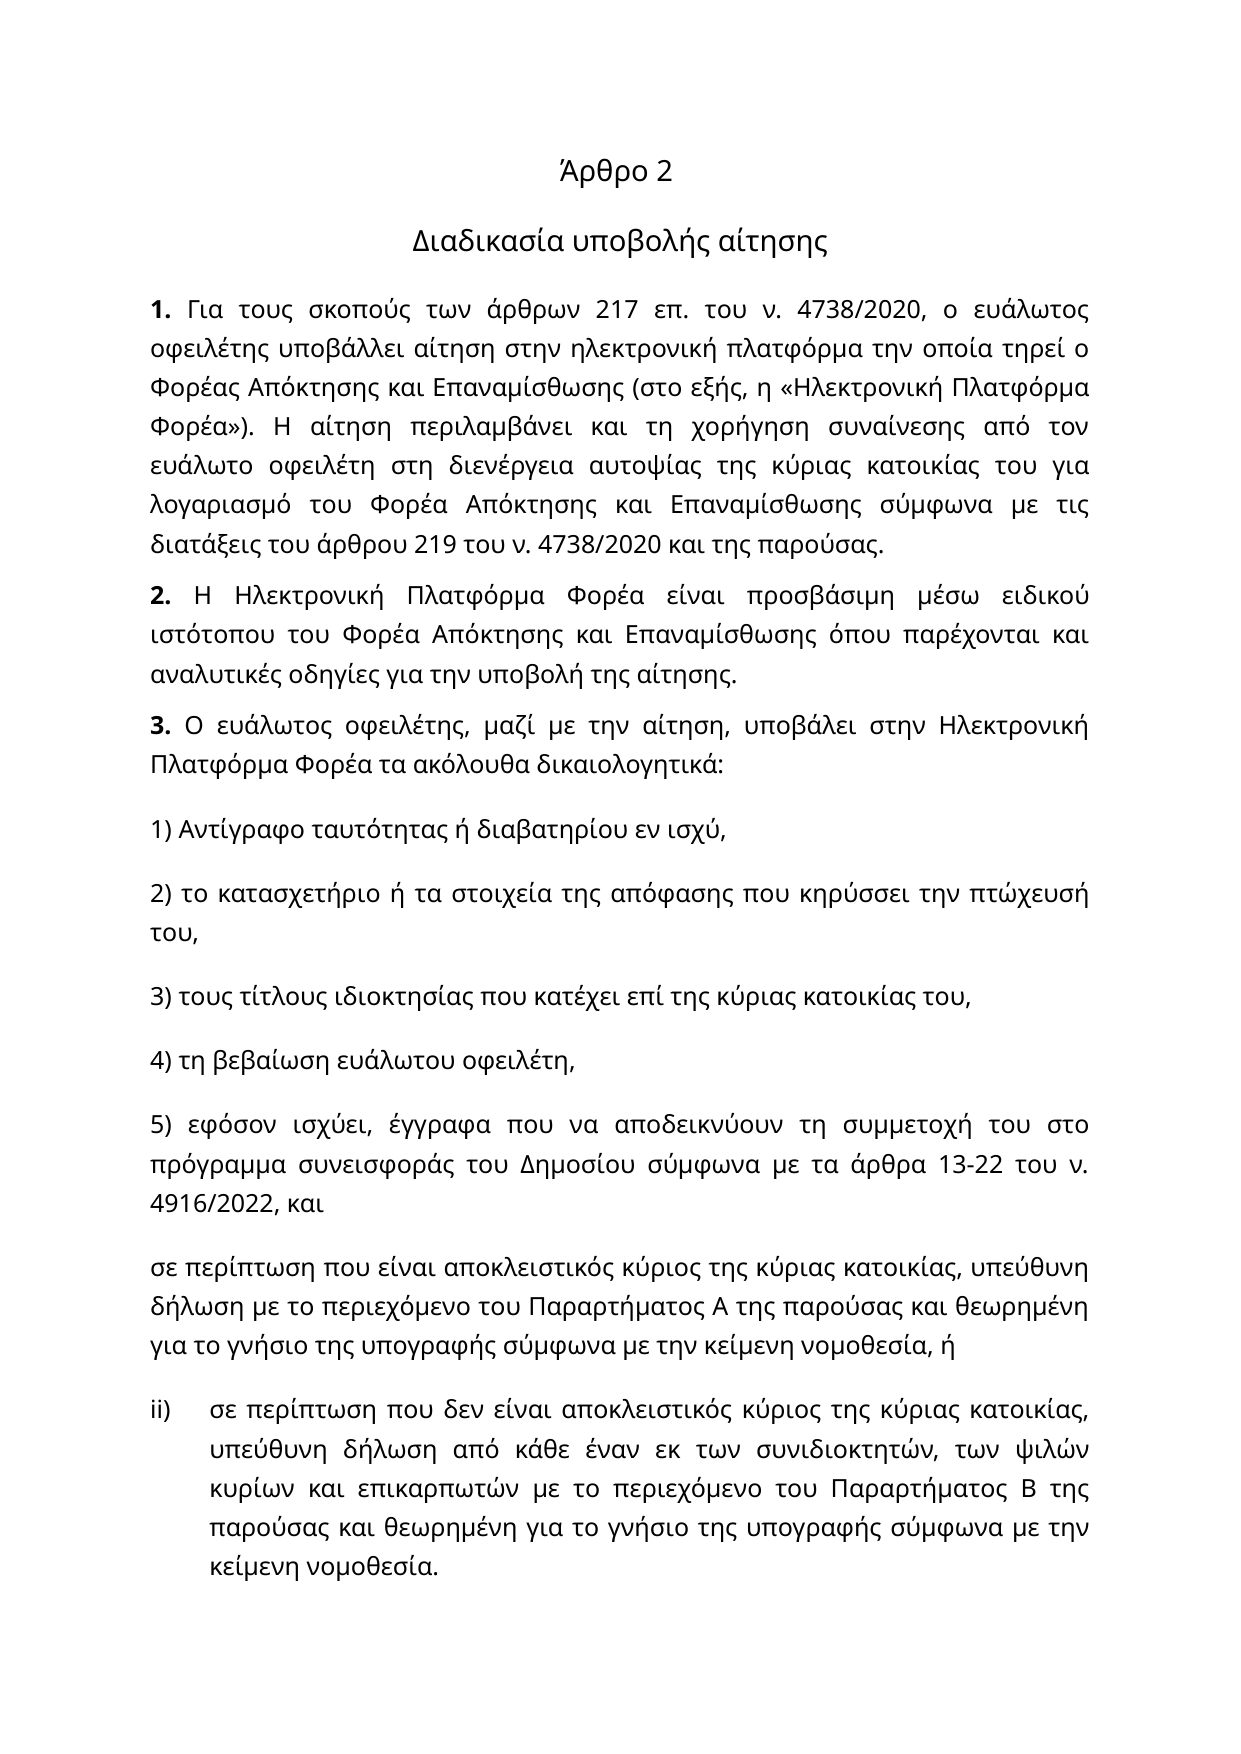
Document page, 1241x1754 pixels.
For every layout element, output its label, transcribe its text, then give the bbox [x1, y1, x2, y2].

text 2) το κατασχετήριο ή τα στοιχεία της απόφασης που κηρύσσει την πτώχευσή του, [150, 875, 1090, 949]
text 4) τη βεβαίωση ευάλωτου οφειλέτη, [150, 1043, 1090, 1077]
text 3) τους τίτλους ιδιοκτησίας που κατέχει επί της κύριας κατοικίας του, [150, 979, 1090, 1013]
text 5) εφόσον ισχύει, έγγραφα που να αποδεικνύουν τη συμμετοχή του στο πρόγραμμα συνεισφοράς του Δημοσίου σύμφωνα με τα άρθρα 13-22 του ν. 4916/2022, και [150, 1107, 1090, 1219]
text 1) Αντίγραφο ταυτότητας ή διαβατηρίου εν ισχύ, [150, 811, 1090, 845]
subtitle Διαδικασία υποβολής αίτησης [150, 221, 1090, 260]
list ii) σε περίπτωση που δεν είναι αποκλειστικός κύριος της κύριας κατοικίας, υπεύθυνη δήλωση από κάθε έναν εκ των συνιδιοκτητών, των ψιλών κυρίων και επικαρπωτών με το περιεχόμενο του Παραρτήματος Β της παρούσας και θεωρημένη για το γνήσιο της υπογραφής σύμφωνα με την κείμενη νομοθεσία. [150, 1392, 1090, 1583]
text σε περίπτωση που είναι αποκλειστικός κύριος της κύριας κατοικίας, υπεύθυνη δήλωση με το περιεχόμενο του Παραρτήματος Α της παρούσας και θεωρημένη για το γνήσιο της υπογραφής σύμφωνα με την κείμενη νομοθεσία, ή [150, 1249, 1090, 1362]
text 2. Η Ηλεκτρονική Πλατφόρμα Φορέα είναι προσβάσιμη μέσω ειδικού ιστότοπου του Φορέα Απόκτησης και Επαναμίσθωσης όπου παρέχονται και αναλυτικές οδηγίες για την υποβολή της αίτησης. [150, 578, 1090, 690]
text 3. Ο ευάλωτος οφειλέτης, μαζί με την αίτηση, υποβάλει στην Ηλεκτρονική Πλατφόρμα Φορέα τα ακόλουθα δικαιολογητικά: [150, 708, 1090, 781]
text 1. Για τους σκοπούς των άρθρων 217 επ. του ν. 4738/2020, ο ευάλωτος οφειλέτης υποβάλλει αίτηση στην ηλεκτρονική πλατφόρμα την οποία τηρεί ο Φορέας Απόκτησης και Επαναμίσθωσης (στο εξής, η «Ηλεκτρονική Πλατφόρμα Φορέα»). Η αίτηση περιλαμβάνει και τη χορήγηση συναίνεσης από τον ευάλωτο οφειλέτη στη διενέργεια αυτοψίας της κύριας κατοικίας του για λογαριασμό του Φορέα Απόκτησης και Επαναμίσθωσης σύμφωνα με τις διατάξεις του άρθρου 219 του ν. 4738/2020 και της παρούσας. [150, 291, 1090, 560]
subtitle Άρθρο 2 [150, 150, 1090, 190]
